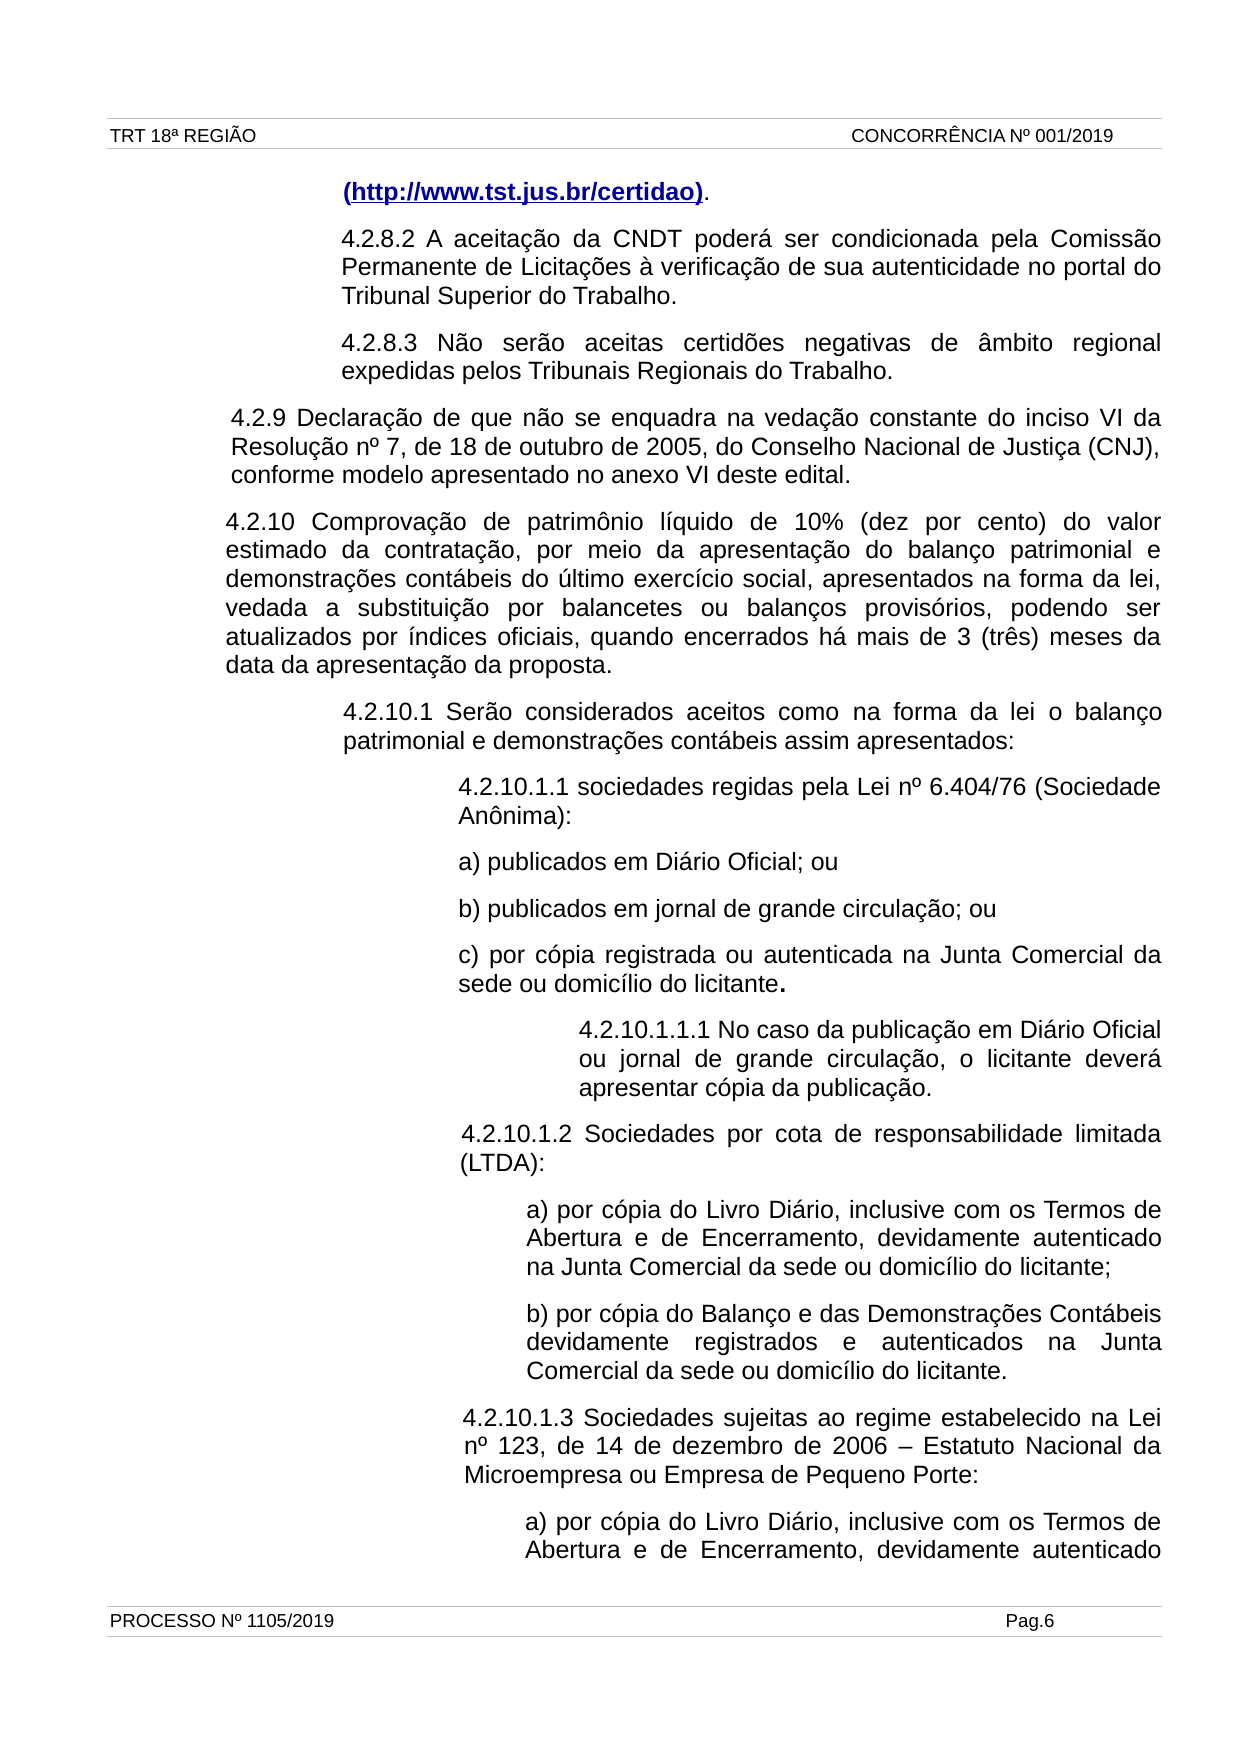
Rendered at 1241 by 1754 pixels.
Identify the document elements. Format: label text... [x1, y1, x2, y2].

text a) publicados em Diário Oficial; ou [458, 847, 1162, 876]
text 4.2.10.1 Serão considerados aceitos como na forma da lei o balanço patrimonial e demonstrações contábeis assim apresentados: [343, 697, 1162, 754]
text b) por cópia do Balanço e das Demonstrações Contábeis devidamente registrados e autenticados na Junta Comercial da sede ou domicílio do licitante. [526, 1298, 1162, 1385]
text a) por cópia do Livro Diário, inclusive com os Termos de Abertura e de Encerramento, devidamente autenticado [525, 1506, 1162, 1564]
text 4.2.8.2 A aceitação da CNDT poderá ser condicionada pela Comissão Permanente de Licitações à verificação de sua autenticidade no portal do Tribunal Superior do Trabalho. [341, 223, 1162, 310]
text 4.2.10.1.2 Sociedades por cota de responsabilidade limitada (LTDA): [459, 1119, 1162, 1177]
text 4.2.10 Comprovação de patrimônio líquido de 10% (dez por cento) do valor estimado da contratação, por meio da apresentação do balanço patrimonial e demonstrações contábeis do último exercício social, apresentados na forma da lei, vedada a substituição por balancetes ou balanços provisórios, podendo ser atualizados por índices oficiais, quando encerrados há mais de 3 (três) meses da data da apresentação da proposta. [225, 507, 1162, 679]
list 4.2.9 Declaração de que não se enquadra na vedação constante do inciso VI da Resolução nº 7, de 18 de outubro de 2005, do Conselho Nacional de Justiça (CNJ), conforme modelo apresentado no anexo VI deste edital. [231, 403, 1162, 489]
text 4.2.10.1.1 sociedades regidas pela Lei nº 6.404/76 (Sociedade Anônima): [458, 772, 1162, 829]
list 4.2.8.3 Não serão aceitas certidões negativas de âmbito regional expedidas pelos Tribunais Regionais do Trabalho. [341, 327, 1162, 385]
text 4.2.10.1.3 Sociedades sujeitas ao regime estabelecido na Lei nº 123, de 14 de dezembro de 2006 – Estatuto Nacional da Microempresa ou Empresa de Pequeno Porte: [462, 1402, 1162, 1489]
text c) por cópia registrada ou autenticada na Junta Comercial da sede ou domicílio do licitante. [458, 940, 1162, 998]
text a) por cópia do Livro Diário, inclusive com os Termos de Abertura e de Encerramento, devidamente autenticado na Junta Comercial da sede ou domicílio do licitante; [526, 1194, 1162, 1281]
text 4.2.10.1.1.1 No caso da publicação em Diário Oficial ou jornal de grande circulação, o licitante deverá apresentar cópia da publicação. [578, 1015, 1162, 1102]
text b) publicados em jornal de grande circulação; ou [458, 894, 1162, 922]
text (http://www.tst.jus.br/certidao). [343, 177, 1162, 206]
